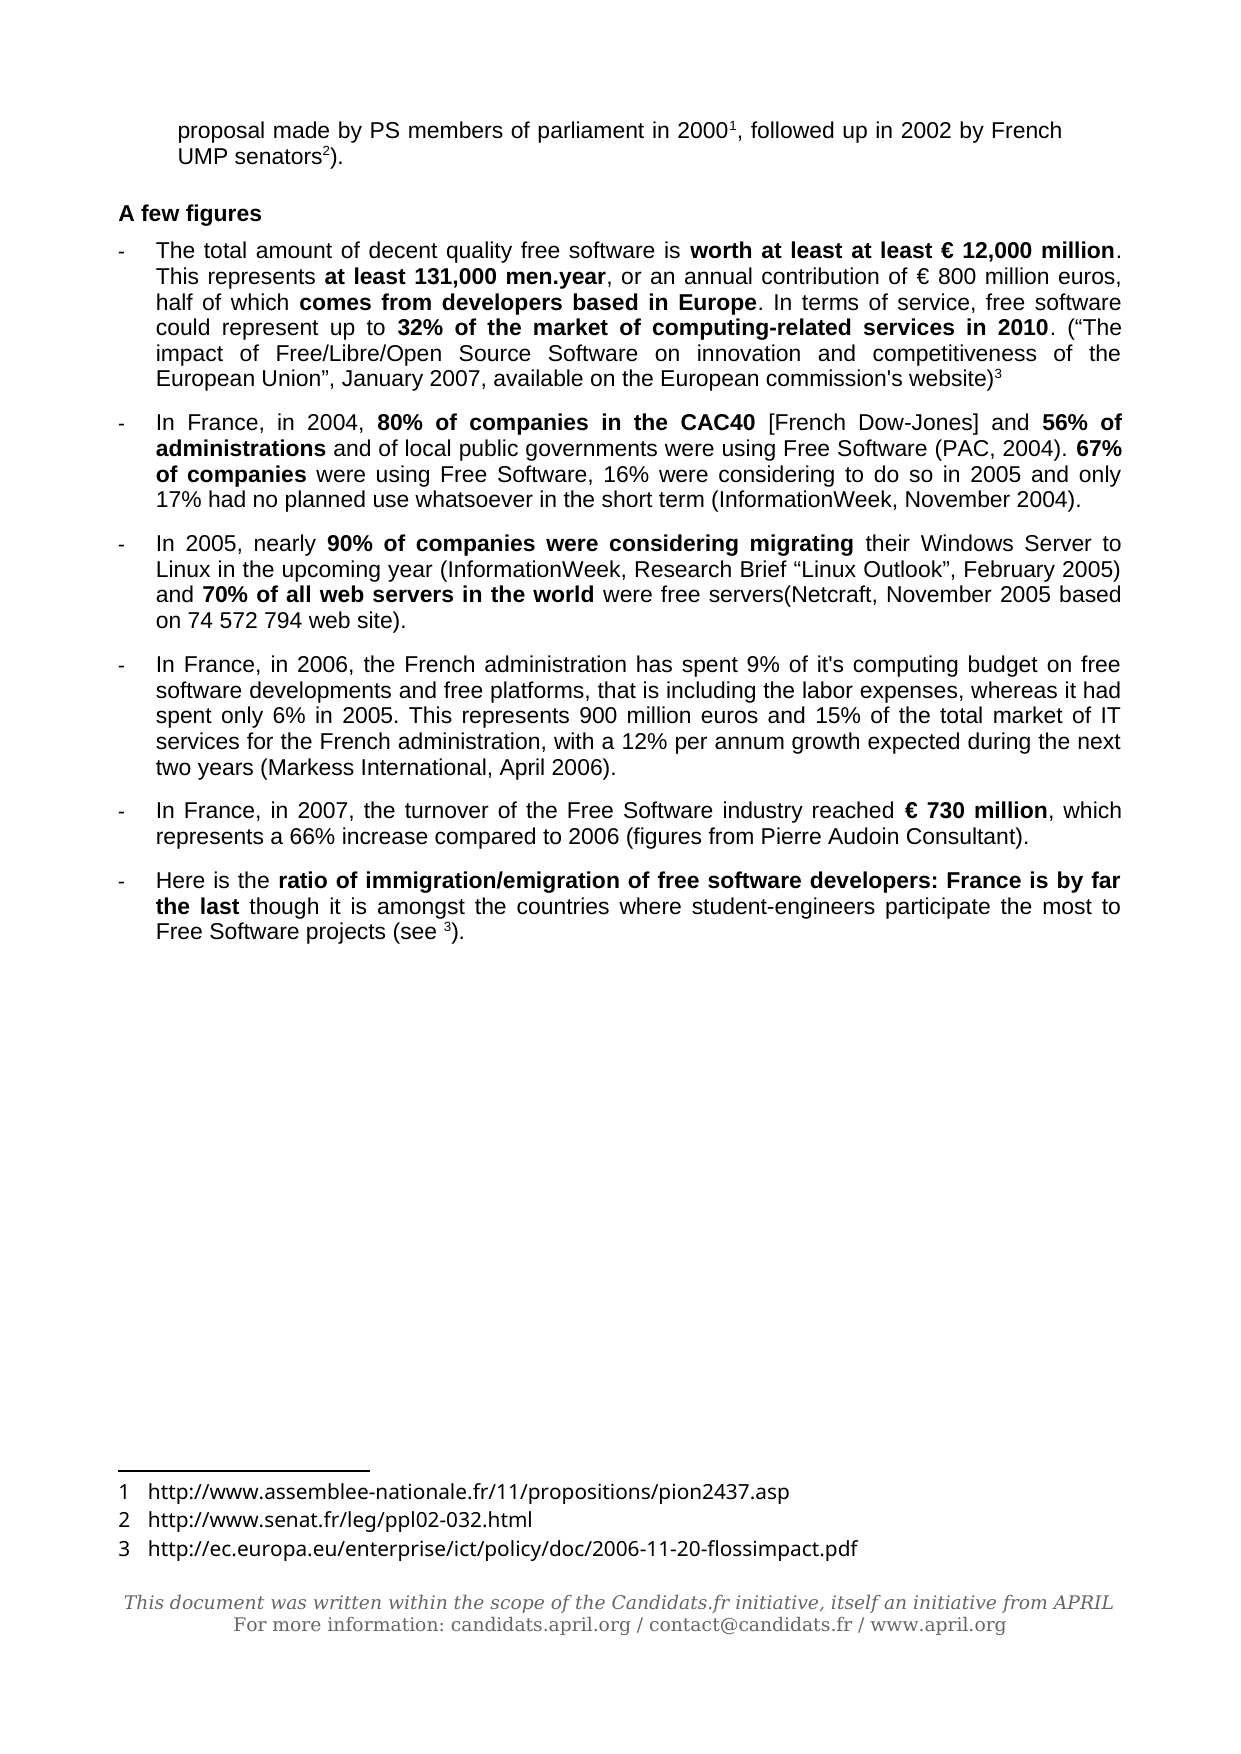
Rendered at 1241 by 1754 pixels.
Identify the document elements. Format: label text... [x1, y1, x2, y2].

text http://www.senat.fr/leg/ppl02-032.html [118, 1506, 1122, 1534]
subtitle A few figures [118, 200, 1122, 226]
list The total amount of decent quality free software is worth at least at least € 12,000 million. This represents at least 131,000 men.year, or an annual contribution of € 800 million euros, half of which comes from developers based in Europe. In terms of service, free software could represent up to 32% of the market of computing-related services in 2010. (“The impact of Free/Libre/Open Source Software on innovation and competitiveness of the European Union”, January 2007, available on the European commission's website) [118, 238, 1122, 392]
list In France, in 2004, 80% of companies in the CAC40 [French Dow-Jones] and 56% of administrations and of local public governments were using Free Software (PAC, 2004). 67% of companies were using Free Software, 16% were considering to do so in 2005 and only 17% had no planned use whatsoever in the short term (InformationWeek, November 2004). [118, 410, 1122, 512]
text proposal made by PS members of parliament in 2000, followed up in 2002 by French UMP senators). [177, 118, 1063, 169]
list http://ec.europa.eu/enterprise/ict/policy/doc/2006-11-20-flossimpact.pdf [118, 1534, 1122, 1562]
list In France, in 2007, the turnover of the Free Software industry reached € 730 million, which represents a 66% increase compared to 2006 (figures from Pierre Audoin Consultant). [118, 798, 1122, 849]
text http://www.assemblee-nationale.fr/11/propositions/pion2437.asp [118, 1477, 1122, 1506]
list In 2005, nearly 90% of companies were considering migrating their Windows Server to Linux in the upcoming year (InformationWeek, Research Brief “Linux Outlook”, February 2005) and 70% of all web servers in the world were free servers(Netcraft, November 2005 based on 74 572 794 web site). [118, 531, 1122, 633]
list Here is the ratio of immigration/emigration of free software developers: France is by far the last though it is amongst the countries where student-engineers participate the most to Free Software projects (see 3). [118, 868, 1122, 944]
list In France, in 2006, the French administration has spent 9% of it's computing budget on free software developments and free platforms, that is including the labor expenses, whereas it had spent only 6% in 2005. This represents 900 million euros and 15% of the total market of IT services for the French administration, with a 12% per annum growth expected during the next two years (Markess International, April 2006). [118, 652, 1122, 780]
